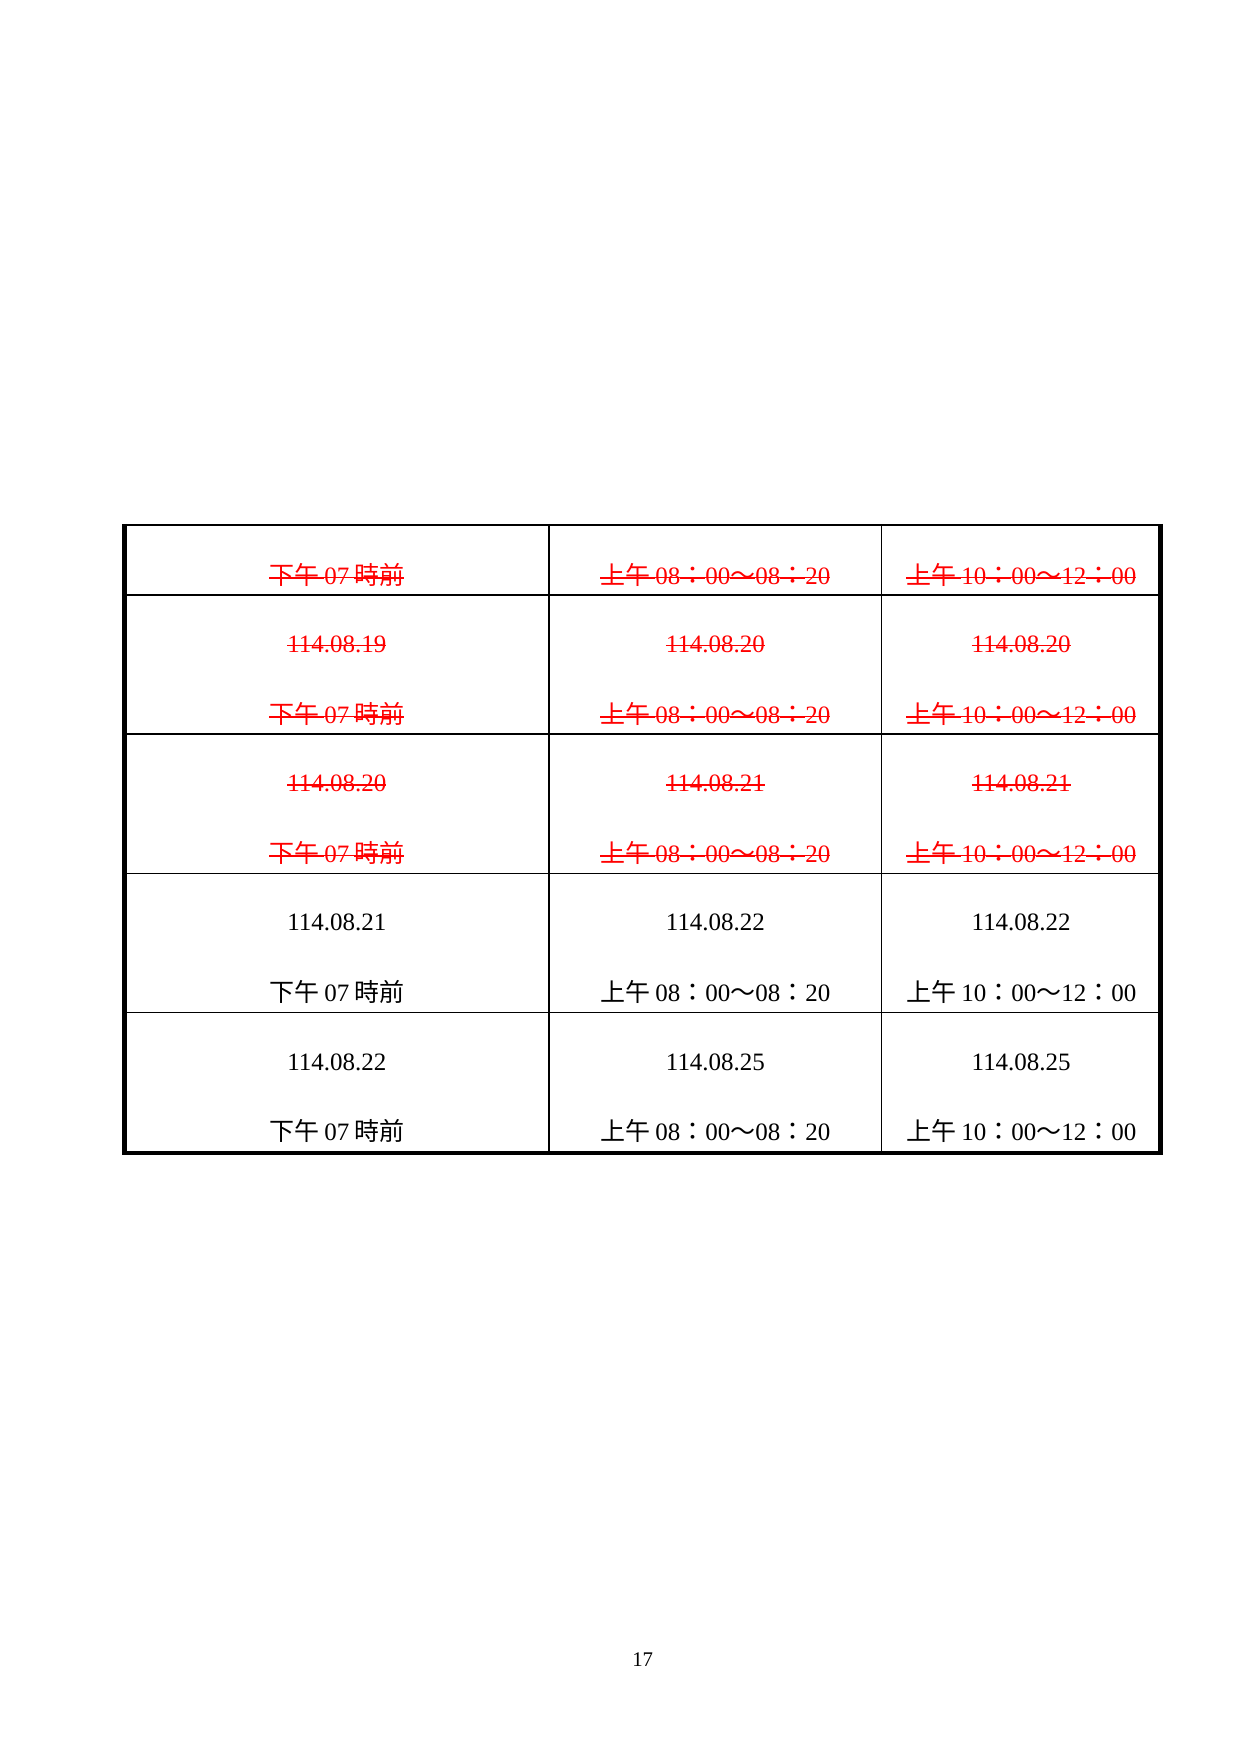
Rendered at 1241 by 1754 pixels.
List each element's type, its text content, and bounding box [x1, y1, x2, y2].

table_cell 114.08.21 上午10：00～12：00 [882, 735, 1158, 872]
table_cell 114.08.25 上午10：00～12：00 [882, 1013, 1158, 1151]
table_cell 114.08.21 下午07時前 [127, 874, 548, 1011]
table_cell 114.08.25 上午08：00～08：20 [550, 1013, 881, 1151]
table_cell 114.08.19 下午07時前 [127, 596, 548, 733]
table_cell 上午08：00～08：20 [550, 526, 881, 594]
table_cell 114.08.22 上午10：00～12：00 [882, 874, 1158, 1011]
table_cell 114.08.22 上午08：00～08：20 [550, 874, 881, 1011]
table_cell 114.08.20 下午07時前 [127, 735, 548, 872]
table_cell 下午07時前 [127, 526, 548, 594]
table_cell 上午10：00～12：00 [882, 526, 1158, 594]
table_cell 114.08.20 上午10：00～12：00 [882, 596, 1158, 733]
table_cell 114.08.22 下午07時前 [127, 1013, 548, 1151]
table_cell 114.08.20 上午08：00～08：20 [550, 596, 881, 733]
table_cell 114.08.21 上午08：00～08：20 [550, 735, 881, 872]
